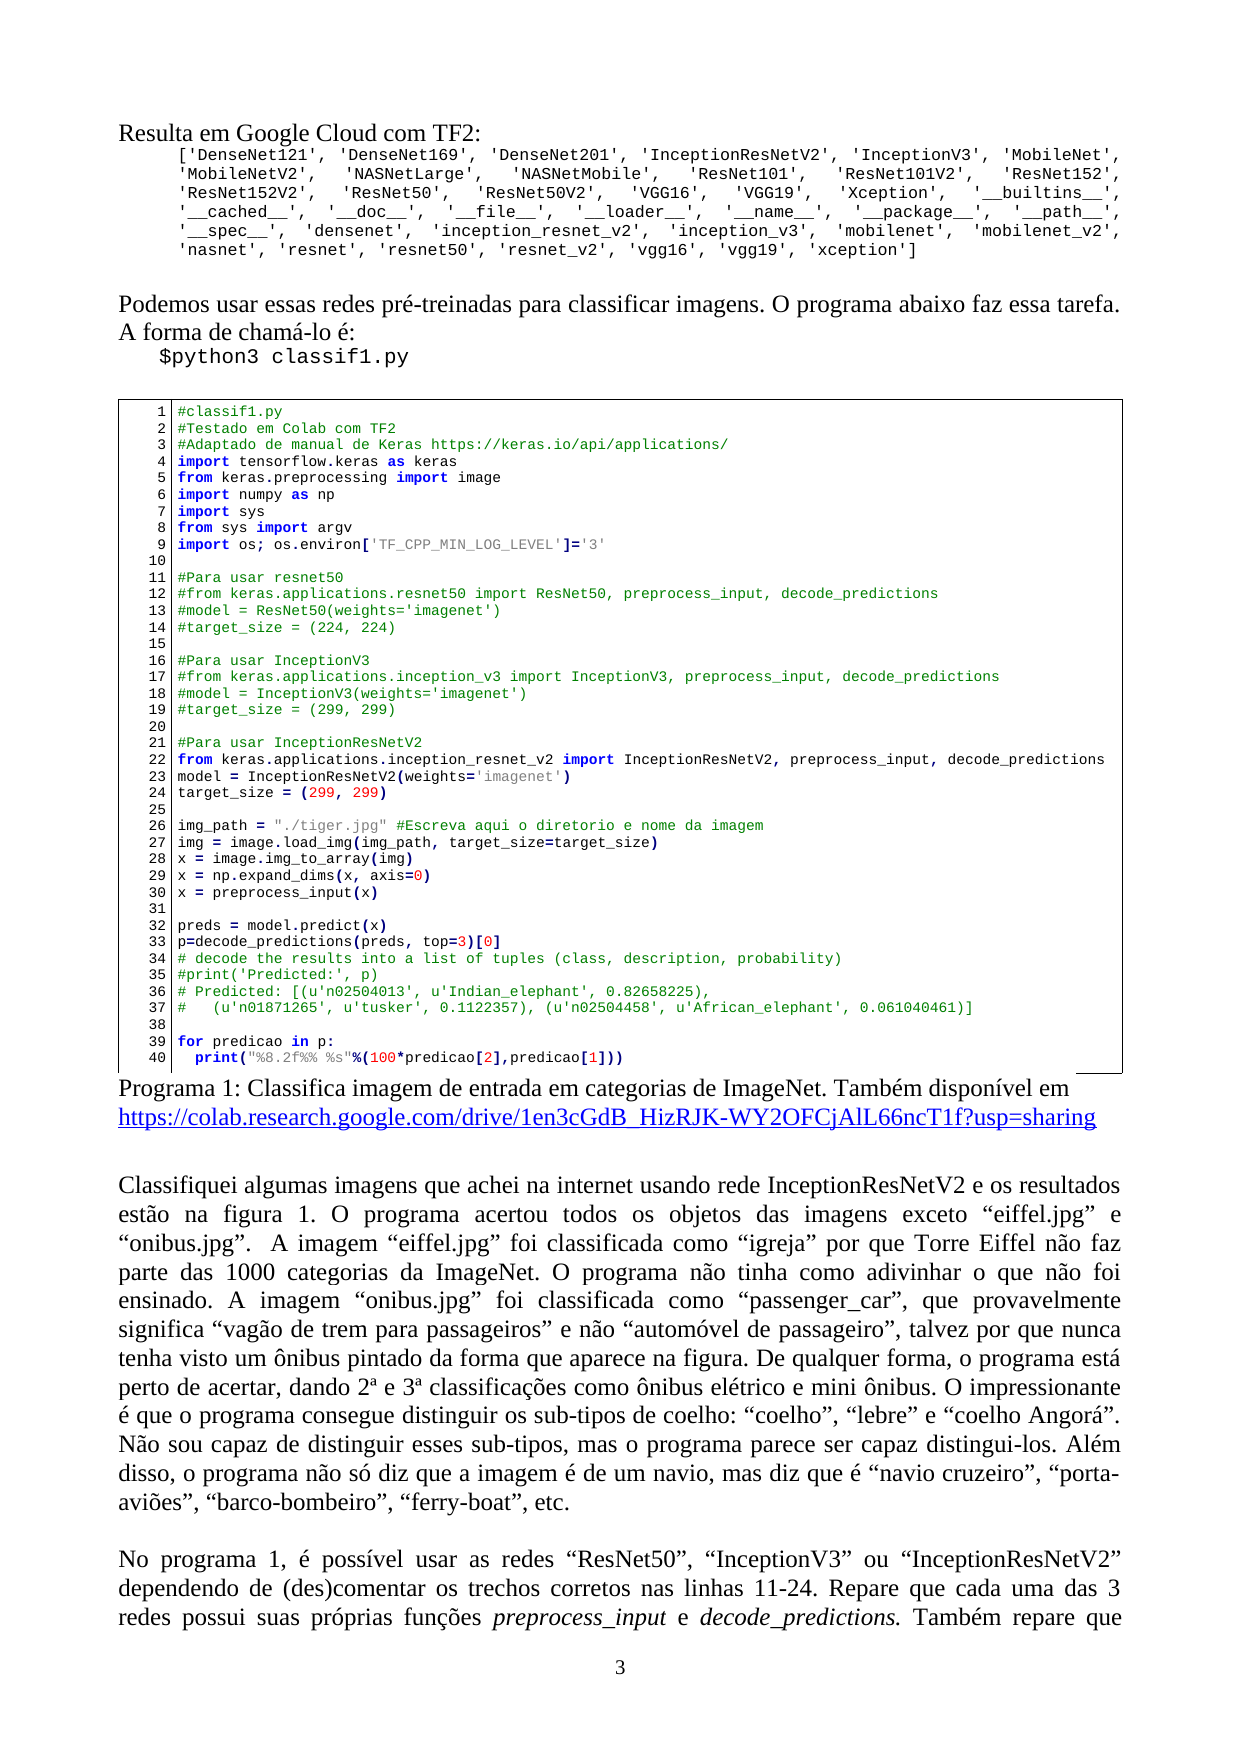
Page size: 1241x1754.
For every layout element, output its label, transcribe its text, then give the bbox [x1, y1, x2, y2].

text Resulta em Google Cloud com TF2: [118, 118, 1122, 147]
text ['DenseNet121', 'DenseNet169', 'DenseNet201', 'InceptionResNetV2', 'InceptionV3', 'MobileNet', 'MobileNetV2', 'NASNetLarge', 'NASNetMobile', 'ResNet101', 'ResNet101V2', 'ResNet152', 'ResNet152V2', 'ResNet50', 'ResNet50V2', 'VGG16', 'VGG19', 'Xception', '__builtins__', '__cached__', '__doc__', '__file__', '__loader__', '__name__', '__package__', '__path__', '__spec__', 'densenet', 'inception_resnet_v2', 'inception_v3', 'mobilenet', 'mobilenet_v2', 'nasnet', 'resnet', 'resnet50', 'resnet_v2', 'vgg16', 'vgg19', 'xception'] [177, 147, 1122, 260]
text Programa 1: Classifica imagem de entrada em categorias de ImageNet. Também disponível em https://colab.research.google.com/drive/1en3cGdB_HizRJK-WY2OFCjAlL66ncT1f?usp=sharing [118, 1074, 1122, 1130]
table_header 1 2 3 4 5 6 7 8 9 10 11 12 13 14 15 16 17 18 19 20 21 22 23 24 25 26 27 28 29 30 31 32 33 34 35 36 37 38 39 40 [119, 400, 171, 1073]
text Classifiquei algumas imagens que achei na internet usando rede InceptionResNetV2 e os resultados estão na figura 1. O programa acertou todos os objetos das imagens exceto “eiffel.jpg” e “onibus.jpg”. A imagem “eiffel.jpg” foi classificada como “igreja” por que Torre Eiffel não faz parte das 1000 categorias da ImageNet. O programa não tinha como adivinhar o que não foi ensinado. A imagem “onibus.jpg” foi classificada como “passenger_car”, que provavelmente significa “vagão de trem para passageiros” e não “automóvel de passageiro”, talvez por que nunca tenha visto um ônibus pintado da forma que aparece na figura. De qualquer forma, o programa está perto de acertar, dando 2ª e 3ª classificações como ônibus elétrico e mini ônibus. O impressionante é que o programa consegue distinguir os sub-tipos de coelho: “coelho”, “lebre” e “coelho Angorá”. Não sou capaz de distinguir esses sub-tipos, mas o programa parece ser capaz distingui-los. Além disso, o programa não só diz que a imagem é de um navio, mas diz que é “navio cruzeiro”, “porta-aviões”, “barco-bombeiro”, “ferry-boat”, etc. [118, 1170, 1122, 1515]
table_header #classif1.py #Testado em Colab com TF2 #Adaptado de manual de Keras https://keras.io/api/applications/ import tensorflow.keras as keras from keras.preprocessing import image import numpy as np import sys from sys import argv import os; os.environ['TF_CPP_MIN_LOG_LEVEL']='3' #Para usar resnet50 #from keras.applications.resnet50 import ResNet50, preprocess_input, decode_predictions #model = ResNet50(weights='imagenet') #target_size = (224, 224) #Para usar InceptionV3 #from keras.applications.inception_v3 import InceptionV3, preprocess_input, decode_predictions #model = InceptionV3(weights='imagenet') #target_size = (299, 299) #Para usar InceptionResNetV2 from keras.applications.inception_resnet_v2 import InceptionResNetV2, preprocess_input, decode_predictions model = InceptionResNetV2(weights='imagenet') target_size = (299, 299) img_path = "./tiger.jpg" #Escreva aqui o diretorio e nome da imagem img = image.load_img(img_path, target_size=target_size) x = image.img_to_array(img) x = np.expand_dims(x, axis=0) x = preprocess_input(x) preds = model.predict(x) p=decode_predictions(preds, top=3)[0] # decode the results into a list of tuples (class, description, probability) #print('Predicted:', p) # Predicted: [(u'n02504013', u'Indian_elephant', 0.82658225), # (u'n01871265', u'tusker', 0.1122357), (u'n02504458', u'African_elephant', 0.061040461)] for predicao in p: print("%8.2f%% %s"%(100*predicao[2],predicao[1])) [172, 400, 1122, 1073]
text Podemos usar essas redes pré-treinadas para classificar imagens. O programa abaixo faz essa tarefa. A forma de chamá-lo é: [118, 289, 1122, 346]
text $python3 classif1.py [118, 346, 1122, 370]
text No programa 1, é possível usar as redes “ResNet50”, “InceptionV3” ou “InceptionResNetV2” dependendo de (des)comentar os trechos corretos nas linhas 11-24. Repare que cada uma das 3 redes possui suas próprias funções preprocess_input e decode_predictions. Também repare que [118, 1544, 1122, 1630]
